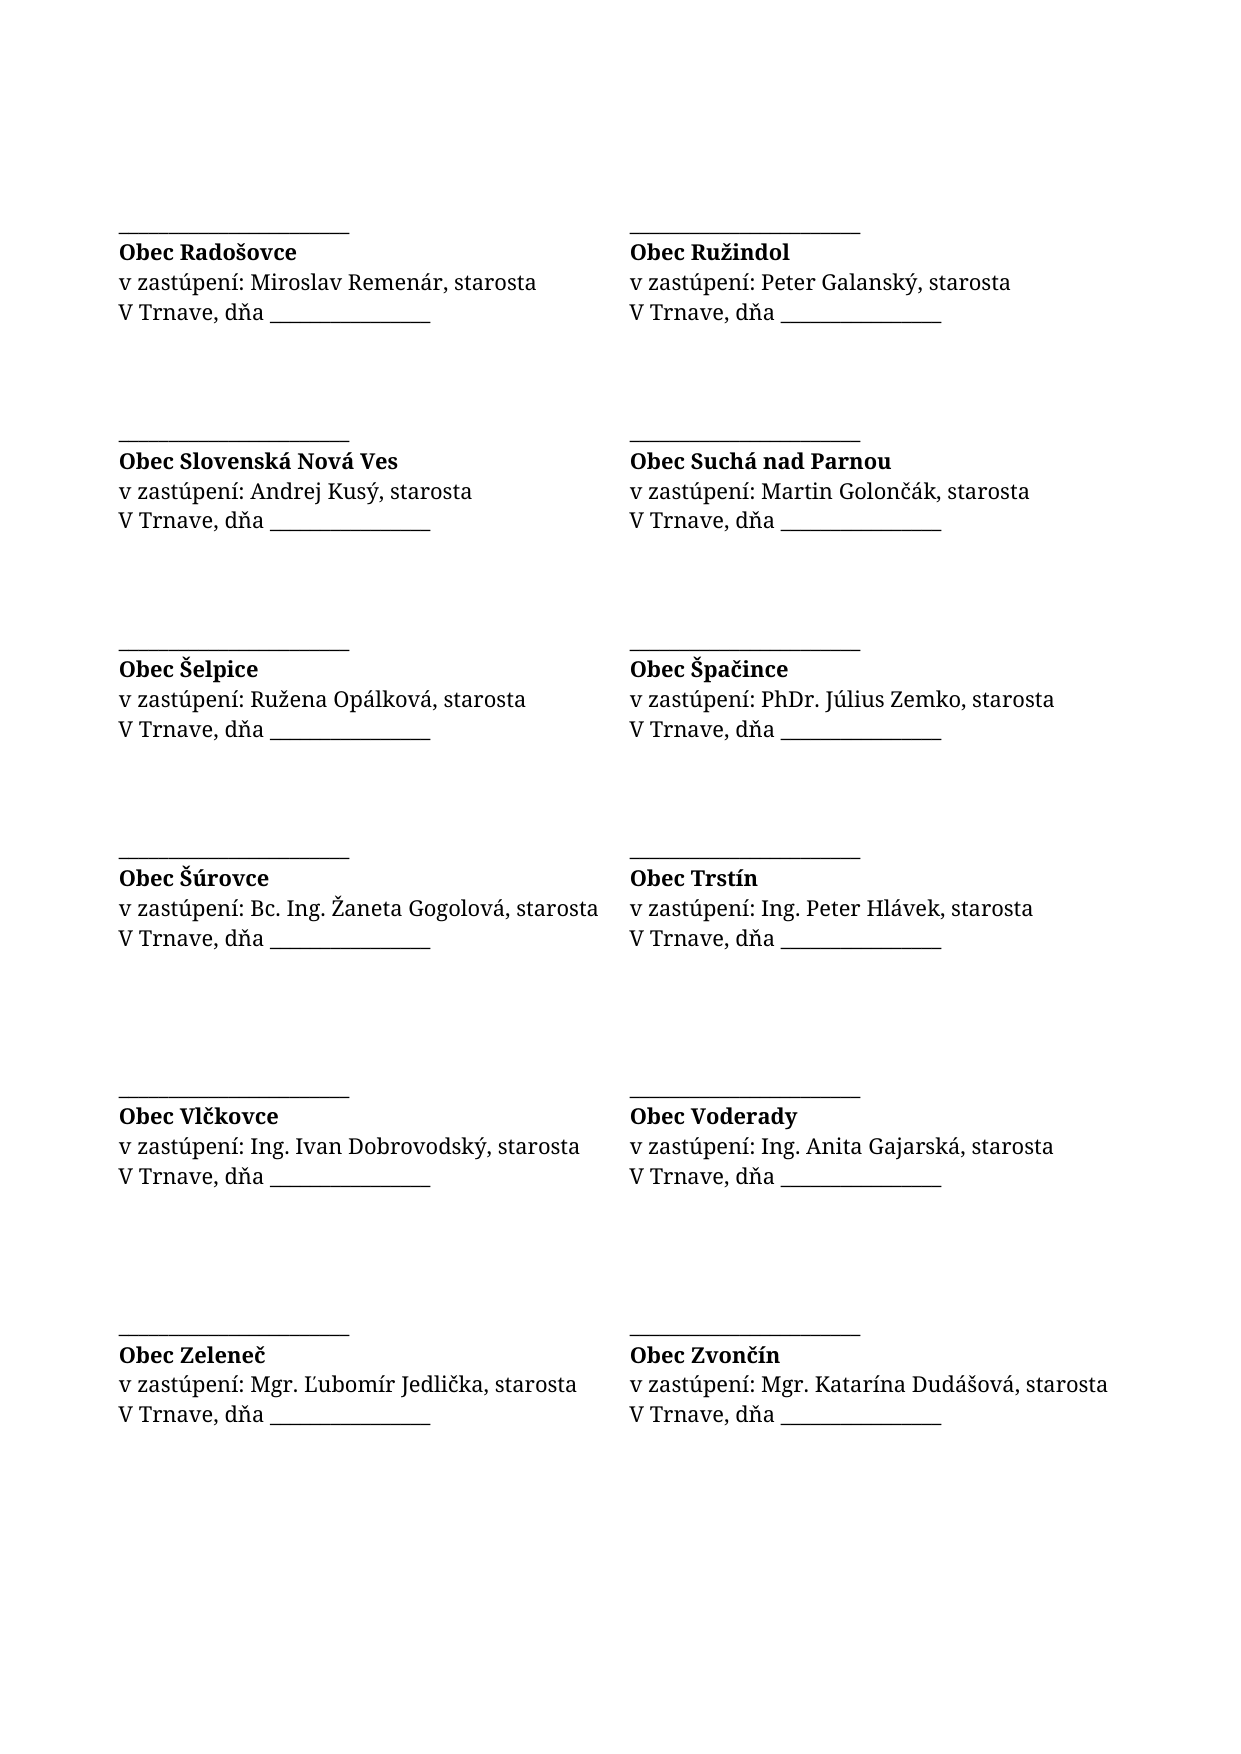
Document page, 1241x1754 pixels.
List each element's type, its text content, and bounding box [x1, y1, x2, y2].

table_cell _______________________ Obec Voderady v zastúpení: Ing. Anita Gajarská, starosta V Trnave, dňa ________________ [618, 952, 1129, 1191]
table_cell _______________________ Obec Špačince v zastúpení: PhDr. Július Zemko, starosta V Trnave, dňa ________________ [618, 535, 1129, 744]
table_cell _______________________ Obec Slovenská Nová Ves v zastúpení: Andrej Kusý, starosta V Trnave, dňa ________________ [107, 327, 618, 535]
table_cell _______________________ Obec Ružindol v zastúpení: Peter Galanský, starosta V Trnave, dňa ________________ [618, 118, 1129, 327]
table_cell _______________________ Obec Radošovce v zastúpení: Miroslav Remenár, starosta V Trnave, dňa ________________ [107, 118, 618, 327]
table_cell _______________________ Obec Trstín v zastúpení: Ing. Peter Hlávek, starosta V Trnave, dňa ________________ [618, 744, 1129, 952]
table_cell _______________________ Obec Zvončín v zastúpení: Mgr. Katarína Dudášová, starosta V Trnave, dňa ________________ [618, 1191, 1129, 1429]
table_cell _______________________ Obec Vlčkovce v zastúpení: Ing. Ivan Dobrovodský, starosta V Trnave, dňa ________________ [107, 952, 618, 1191]
table_cell _______________________ Obec Zeleneč v zastúpení: Mgr. Ľubomír Jedlička, starosta V Trnave, dňa ________________ [107, 1191, 618, 1429]
table_cell _______________________ Obec Suchá nad Parnou v zastúpení: Martin Golončák, starosta V Trnave, dňa ________________ [618, 327, 1129, 535]
table_cell _______________________ Obec Šúrovce v zastúpení: Bc. Ing. Žaneta Gogolová, starosta V Trnave, dňa ________________ [107, 744, 618, 952]
table_cell _______________________ Obec Šelpice v zastúpení: Ružena Opálková, starosta V Trnave, dňa ________________ [107, 535, 618, 744]
